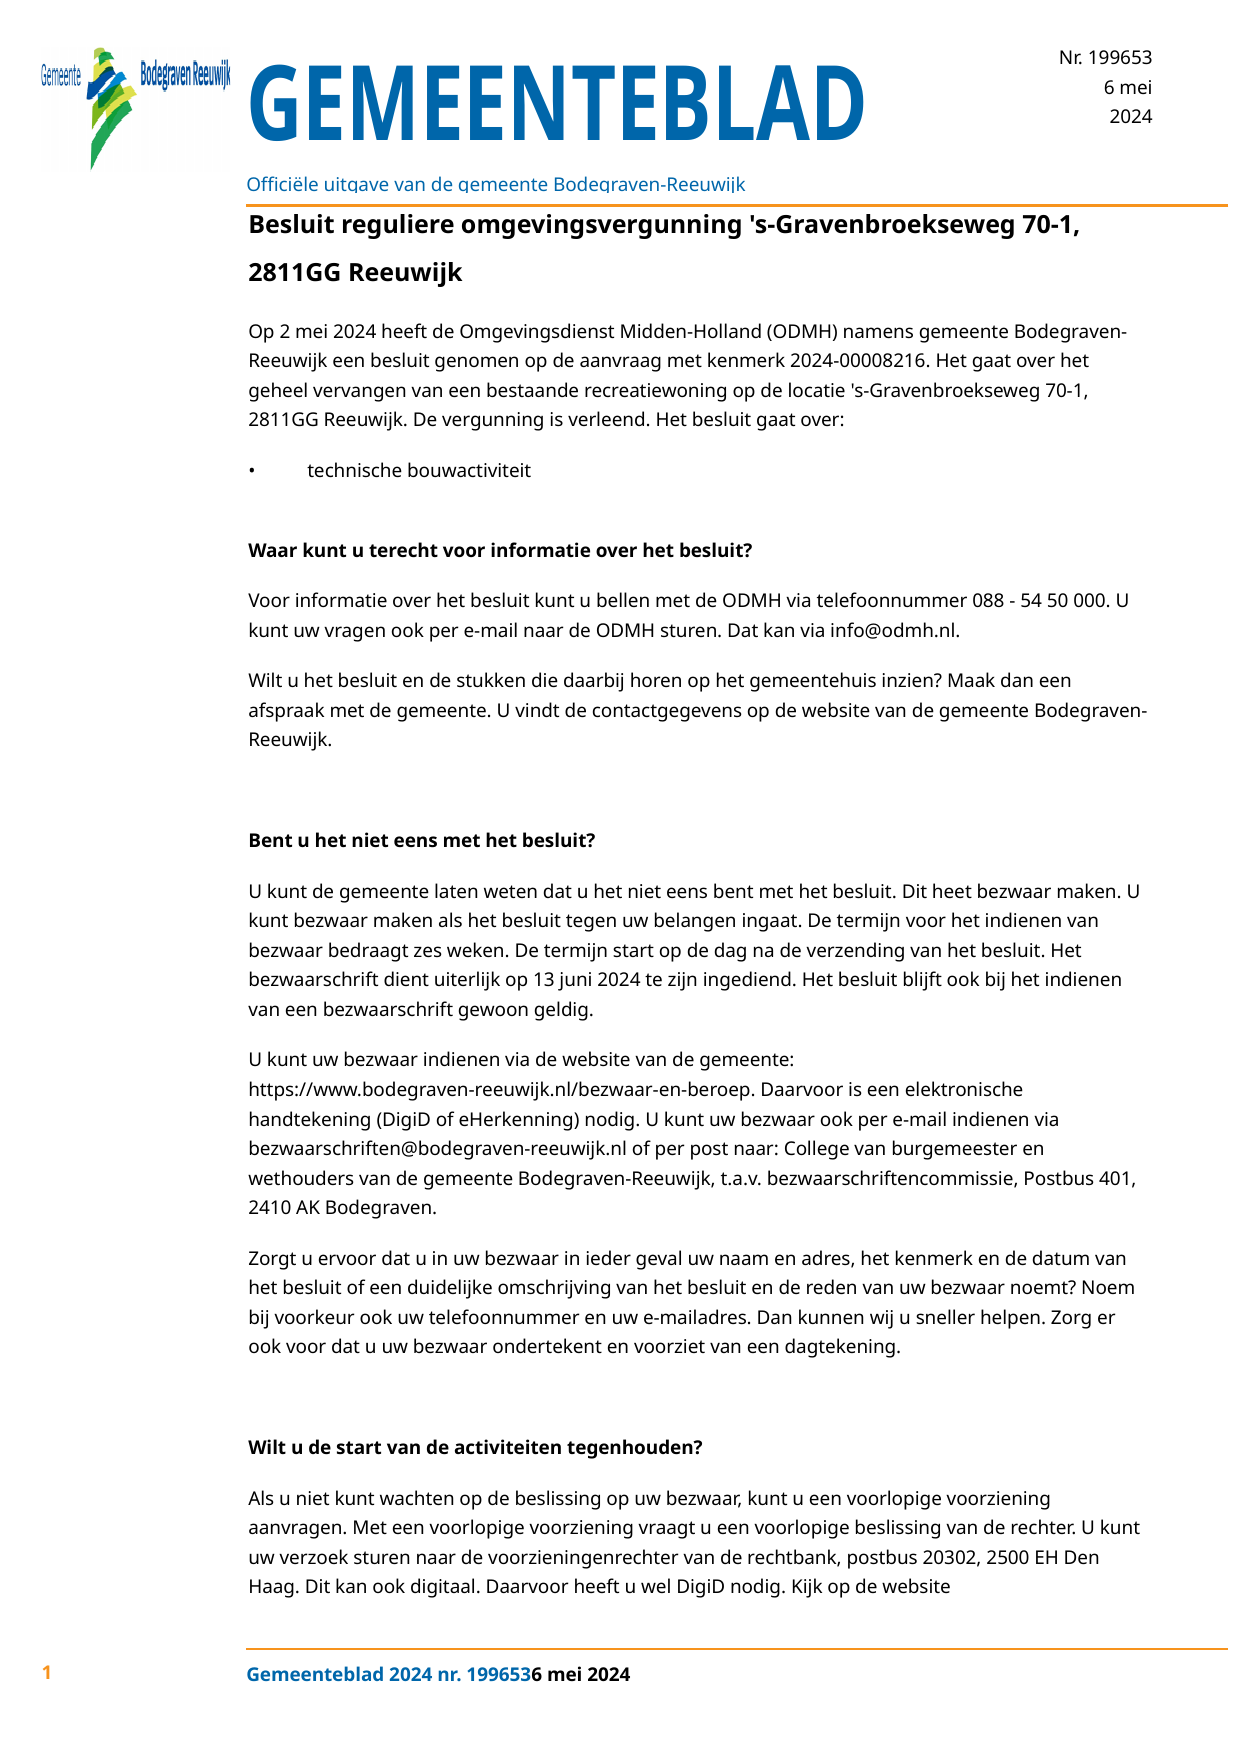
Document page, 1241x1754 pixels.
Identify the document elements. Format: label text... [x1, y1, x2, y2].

text Als u niet kunt wachten op de beslissing op uw bezwaar, kunt u een voorlopige voorziening aanvragen. Met een voorlopige voorziening vraagt u een voorlopige beslissing van de rechter. U kunt uw verzoek sturen naar de voorzieningenrechter van de rechtbank, postbus 20302, 2500 EH Den Haag. Dit kan ook digitaal. Daarvoor heeft u wel DigiD nodig. Kijk op de website [248, 1485, 1152, 1599]
text Waar kunt u terecht voor informatie over het besluit? [248, 537, 1152, 563]
text Wilt u het besluit en de stukken die daarbij horen op het gemeentehuis inzien? Maak dan een afspraak met de gemeente. U vindt de contactgegevens op de website van de gemeente Bodegraven-Reeuwijk. [248, 667, 1152, 752]
text Wilt u de start van de activiteiten tegenhouden? [248, 1434, 1152, 1460]
text Bent u het niet eens met het besluit? [248, 827, 1152, 853]
text Besluit reguliere omgevingsvergunning 's-Gravenbroekseweg 70-1, 2811GG Reeuwijk [248, 207, 1152, 288]
picture [41, 47, 231, 172]
text Voor informatie over het besluit kunt u bellen met de ODMH via telefoonnummer 088 - 54 50 000. U kunt uw vragen ook per e-mail naar de ODMH sturen. Dat kan via info@odmh.nl. [248, 587, 1152, 643]
text Zorgt u ervoor dat u in uw bezwaar in ieder geval uw naam en adres, het kenmerk en de datum van het besluit of een duidelijke omschrijving van het besluit en de reden van uw bezwaar noemt? Noem bij voorkeur ook uw telefoonnummer en uw e-mailadres. Dan kunnen wij u sneller helpen. Zorg er ook voor dat u uw bezwaar ondertekent en voorziet van een dagtekening. [248, 1245, 1152, 1359]
text U kunt de gemeente laten weten dat u het niet eens bent met het besluit. Dit heet bezwaar maken. U kunt bezwaar maken als het besluit tegen uw belangen ingaat. De termijn voor het indienen van bezwaar bedraagt zes weken. De termijn start op de dag na de verzending van het besluit. Het bezwaarschrift dient uiterlijk op 13 juni 2024 te zijn ingediend. Het besluit blijft ook bij het indienen van een bezwaarschrift gewoon geldig. [248, 878, 1152, 1022]
list technische bouwactiviteit [248, 457, 1152, 483]
text U kunt uw bezwaar indienen via de website van de gemeente: https://www.bodegraven-reeuwijk.nl/bezwaar-en-beroep. Daarvoor is een elektronische handtekening (DigiD of eHerkenning) nodig. U kunt uw bezwaar ook per e-mail indienen via bezwaarschriften@bodegraven-reeuwijk.nl of per post naar: College van burgemeester en wethouders van de gemeente Bodegraven-Reeuwijk, t.a.v. bezwaarschriftencommissie, Postbus 401, 2410 AK Bodegraven. [248, 1047, 1152, 1220]
text Op 2 mei 2024 heeft de Omgevingsdienst Midden-Holland (ODMH) namens gemeente Bodegraven-Reeuwijk een besluit genomen op de aanvraag met kenmerk 2024-00008216. Het gaat over het geheel vervangen van een bestaande recreatiewoning op de locatie 's-Gravenbroekseweg 70-1, 2811GG Reeuwijk. De vergunning is verleend. Het besluit gaat over: [248, 318, 1152, 432]
